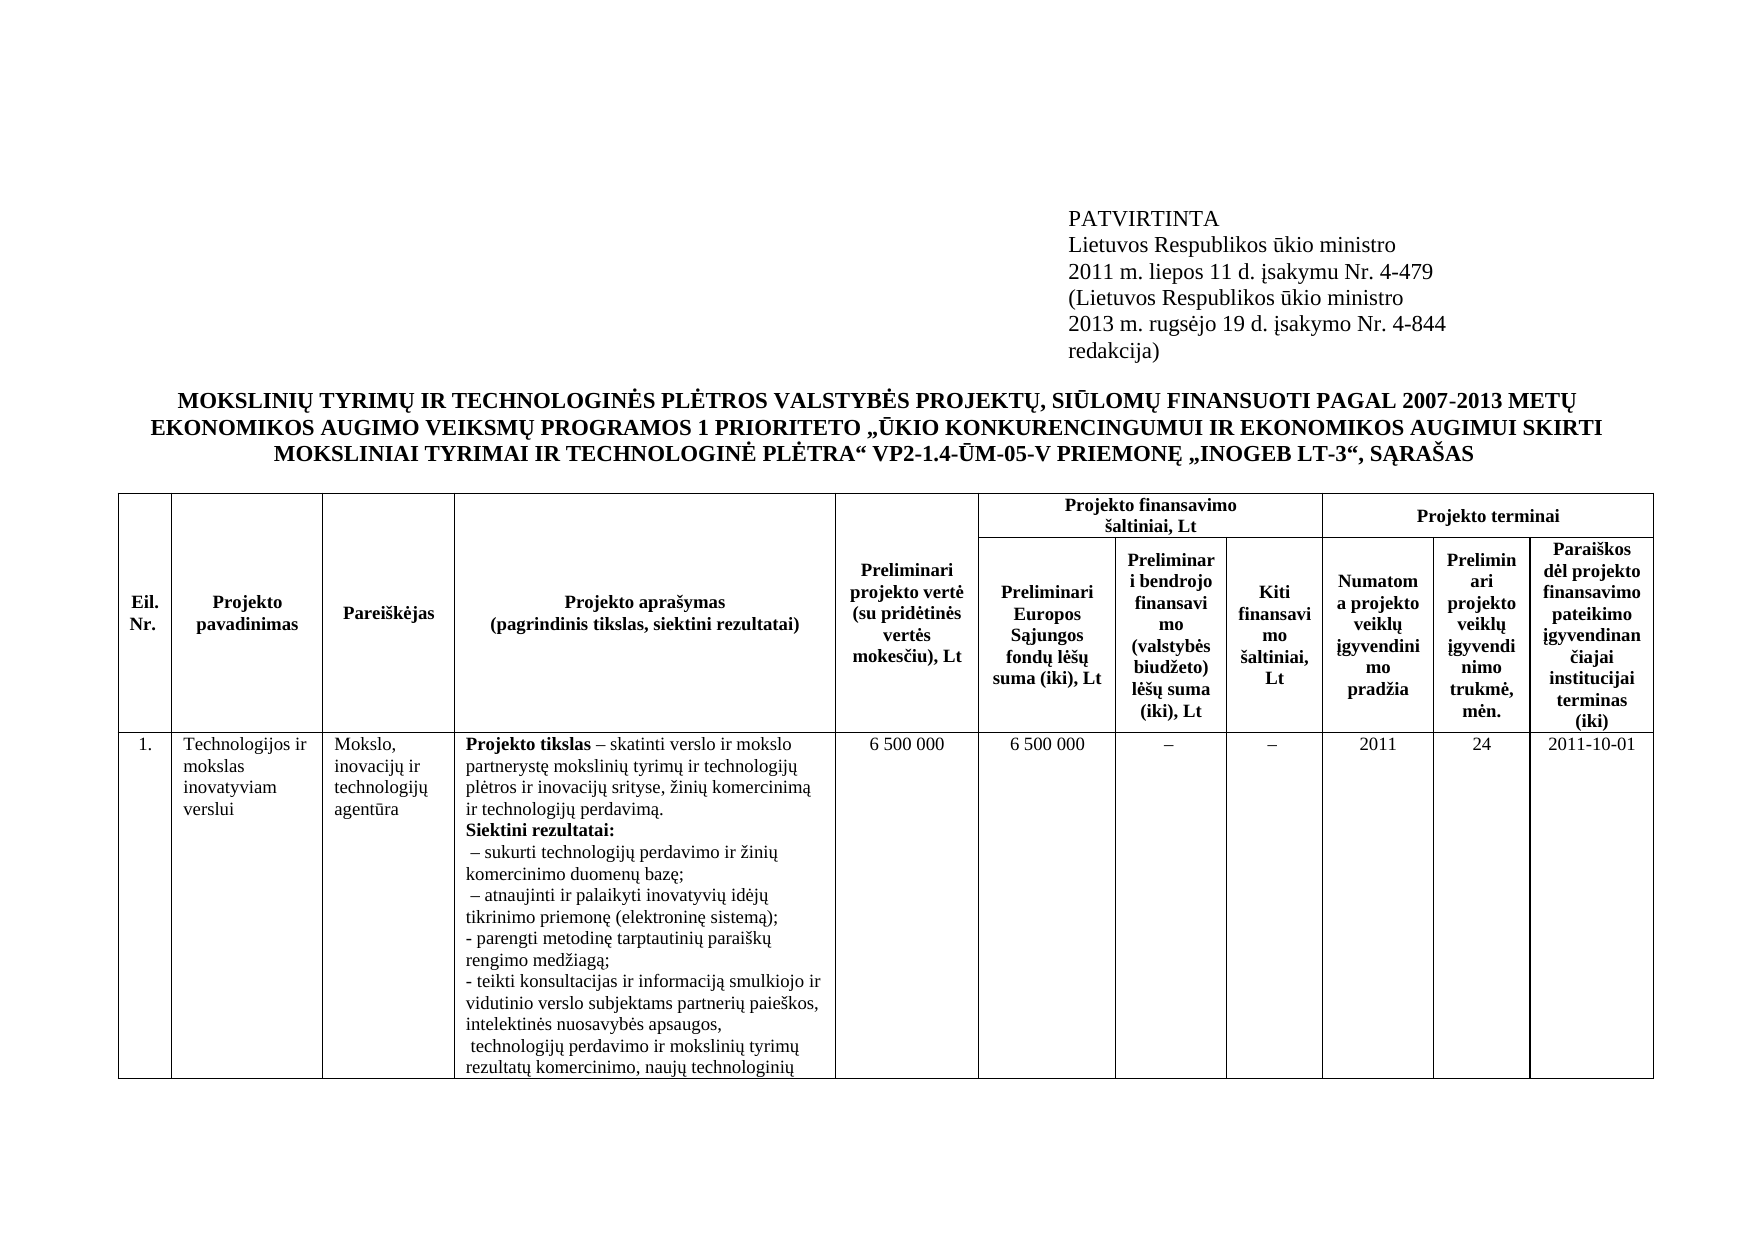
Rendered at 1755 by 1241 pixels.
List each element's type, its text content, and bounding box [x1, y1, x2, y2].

table_header Pareiškėjas [323, 494, 454, 732]
text MOKSLINIŲ TYRIMŲ IR TECHNOLOGINĖS PLĖTROS VALSTYBĖS PROJEKTŲ, SIŪLOMŲ FINANSUOTI PAGAL 2007-2013 METŲ EKONOMIKOS AUGIMO VEIKSMŲ PROGRAMOS 1 PRIORITETO „ŪKIO KONKURENCINGUMUI IR EKONOMIKOS AUGIMUI SKIRTI MOKSLINIAI TYRIMAI IR TECHNOLOGINĖ PLĖTRA“ VP2-1.4-ŪM-05-V PRIEMONĘ „INOGEB LT-3“, SĄRAŠAS [118, 387, 1636, 466]
table_cell Preliminari Europos Sąjungos fondų lėšų suma (iki), Lt [979, 538, 1115, 732]
table_cell 24 [1434, 733, 1529, 1078]
table_header Projekto finansavimo šaltiniai, Lt [979, 494, 1322, 537]
table_cell Numatoma projekto veiklų įgyvendinimo pradžia [1323, 538, 1433, 732]
table_cell Projekto tikslas – skatinti verslo ir mokslo partnerystę mokslinių tyrimų ir technologijų plėtros ir inovacijų srityse, žinių komercinimą ir technologijų perdavimą. Siektini rezultatai: – sukurti technologijų perdavimo ir žinių komercinimo duomenų bazę; – atnaujinti ir palaikyti inovatyvių idėjų tikrinimo priemonę (elektroninę sistemą); - parengti metodinę tarptautinių paraiškų rengimo medžiagą; - teikti konsultacijas ir informaciją smulkiojo ir vidutinio verslo subjektams partnerių paieškos, intelektinės nuosavybės apsaugos, technologijų perdavimo ir mokslinių tyrimų rezultatų komercinimo, naujų technologinių [455, 733, 835, 1078]
table_header Preliminari projekto vertė (su pridėtinės vertės mokesčiu), Lt [836, 494, 978, 732]
table_header Projekto aprašymas (pagrindinis tikslas, siektini rezultatai) [455, 494, 835, 732]
text (Lietuvos Respublikos ūkio ministro [1068, 284, 1636, 311]
table_cell – [1116, 733, 1226, 1078]
table_header Projekto pavadinimas [172, 494, 322, 732]
table_cell Mokslo, inovacijų ir technologijų agentūra [323, 733, 454, 1078]
table_cell 6 500 000 [979, 733, 1115, 1078]
text 2013 m. rugsėjo 19 d. įsakymo Nr. 4-844 [1068, 311, 1636, 337]
text 2011 m. liepos 11 d. įsakymu Nr. 4-479 [1068, 258, 1636, 284]
text redakcija) [1068, 337, 1636, 363]
table_cell 6 500 000 [836, 733, 978, 1078]
table_header Projekto terminai [1323, 494, 1653, 537]
table_cell Technologijos ir mokslas inovatyviam verslui [172, 733, 322, 1078]
text Lietuvos Respublikos ūkio ministro [1068, 231, 1636, 258]
table_cell Paraiškos dėl projekto finansavimo pateikimo įgyvendinančiajai institucijai terminas (iki) [1531, 538, 1653, 732]
table_header Eil. Nr. [119, 494, 171, 732]
table_cell 2011 [1323, 733, 1433, 1078]
table_cell 2011-10-01 [1531, 733, 1653, 1078]
table_cell 1. [119, 733, 171, 1078]
text PATVIRTINTA [1068, 205, 1636, 231]
table_cell – [1227, 733, 1322, 1078]
table_cell Preliminari bendrojo finansavimo (valstybės biudžeto) lėšų suma (iki), Lt [1116, 538, 1226, 732]
table_cell Preliminari projekto veiklų įgyvendinimo trukmė, mėn. [1434, 538, 1529, 732]
table_cell Kiti finansavimo šaltiniai, Lt [1227, 538, 1322, 732]
